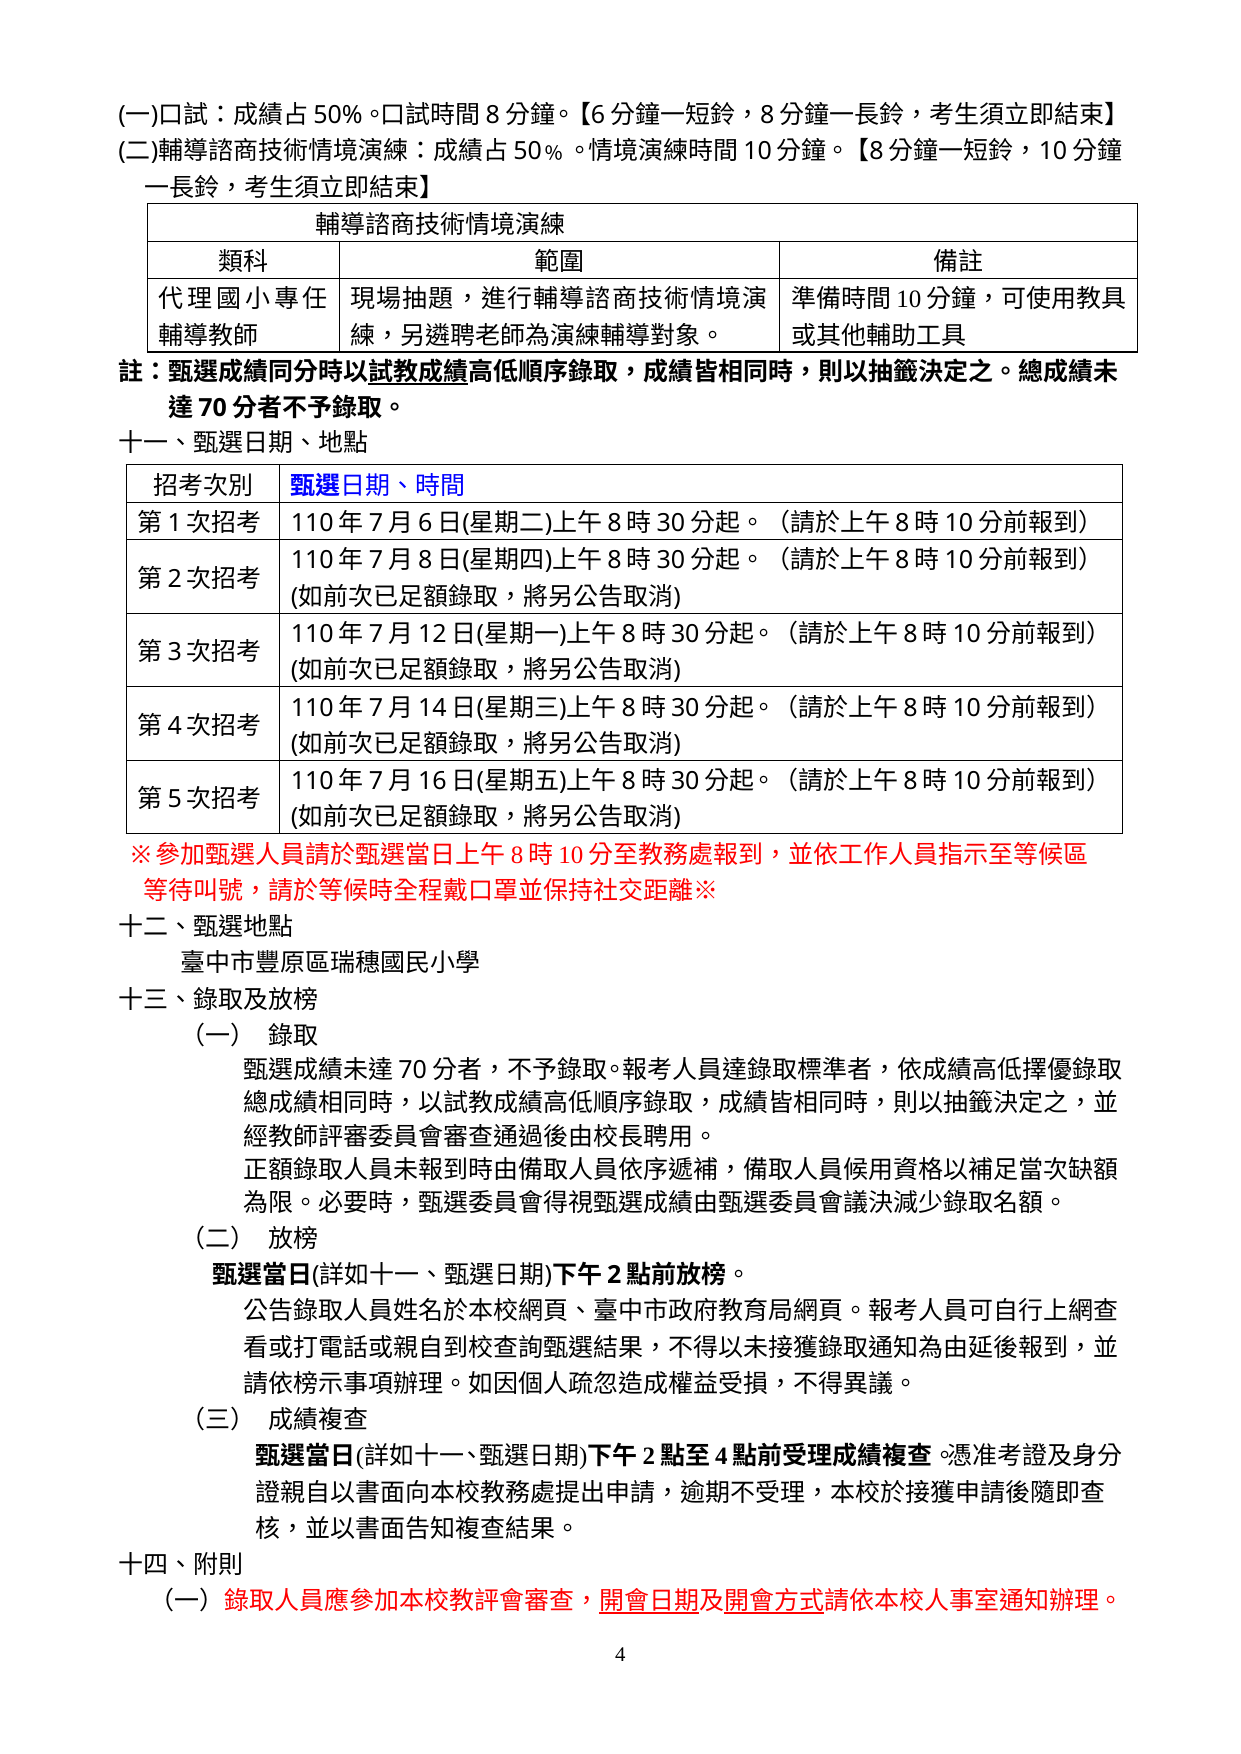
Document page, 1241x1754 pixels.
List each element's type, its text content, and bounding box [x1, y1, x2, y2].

text 甄選當日(詳如十一、甄選日期)下午2點至4點前受理成績複查。憑准考證及身分證親自以書面向本校教務處提出申請，逾期不受理，本校於接獲申請後隨即查核，並以書面告知複查結果。 [256, 1436, 1122, 1544]
text (二)輔導諮商技術情境演練：成績占50﹪。情境演練時間10分鐘。【8分鐘一短鈴，10分鐘 [118, 131, 1122, 167]
text 十四、附則 [118, 1544, 1122, 1581]
table_cell 第3次招考 [127, 614, 279, 686]
text 臺中市豐原區瑞穗國民小學 [181, 943, 1122, 979]
table_header 招考次別 [127, 465, 279, 502]
text 十三、錄取及放榜 [118, 979, 1122, 1015]
list 成績複查 [181, 1399, 1122, 1436]
text 十二、甄選地點 [118, 907, 1122, 943]
table_header 甄選日期、時間 [280, 465, 1122, 502]
table_cell 110年7月12日(星期一)上午8時30分起。（請於上午8時10分前報到） (如前次已足額錄取，將另公告取消) [280, 614, 1122, 686]
text （一）錄取人員應參加本校教評會審查，開會日期及開會方式請依本校人事室通知辦理。 [149, 1581, 1122, 1617]
table_cell 第5次招考 [127, 761, 279, 833]
list 錄取 [181, 1015, 1122, 1052]
text 註：甄選成績同分時以試教成績高低順序錄取，成績皆相同時，則以抽籤決定之。總成績未達70分者不予錄取。 [118, 352, 1122, 423]
list 放榜 [181, 1218, 1122, 1254]
table_cell 第4次招考 [127, 687, 279, 759]
table_cell 第1次招考 [127, 503, 279, 539]
text 公告錄取人員姓名於本校網頁、臺中市政府教育局網頁。報考人員可自行上網查看或打電話或親自到校查詢甄選結果，不得以未接獲錄取通知為由延後報到，並請依榜示事項辦理。如因個人疏忽造成權益受損，不得異議。 [243, 1291, 1122, 1399]
text ※參加甄選人員請於甄選當日上午8時10分至教務處報到，並依工作人員指示至等候區 [118, 459, 1122, 870]
table_cell 範圍 [340, 242, 779, 278]
text 一長鈴，考生須立即結束】 [118, 167, 1122, 203]
table_cell 代理國小專任輔導教師 [148, 279, 339, 351]
table_cell 第2次招考 [127, 540, 279, 612]
text 等待叫號，請於等候時全程戴口罩並保持社交距離※ [118, 870, 1122, 907]
text 甄選成績未達70分者，不予錄取。報考人員達錄取標準者，依成績高低擇優錄取，總成績相同時，以試教成績高低順序錄取，成績皆相同時，則以抽籤決定之，並經教師評審委員會審查通過後由校長聘用。 [243, 1052, 1122, 1152]
table_header 輔導諮商技術情境演練 [148, 204, 1137, 241]
table_cell 110年7月8日(星期四)上午8時30分起。（請於上午8時10分前報到） (如前次已足額錄取，將另公告取消) [280, 540, 1122, 612]
text (一)口試：成績占50%。口試時間8分鐘。【6分鐘一短鈴，8分鐘一長鈴，考生須立即結束】 [118, 94, 1122, 131]
table_cell 110年7月6日(星期二)上午8時30分起。（請於上午8時10分前報到） [280, 503, 1122, 539]
text 十一、甄選日期、地點 [118, 423, 1122, 459]
table_cell 110年7月14日(星期三)上午8時30分起。（請於上午8時10分前報到） (如前次已足額錄取，將另公告取消) [280, 687, 1122, 759]
table_cell 110年7月16日(星期五)上午8時30分起。（請於上午8時10分前報到） (如前次已足額錄取，將另公告取消) [280, 761, 1122, 833]
table_cell 備註 [780, 242, 1137, 278]
text 正額錄取人員未報到時由備取人員依序遞補，備取人員候用資格以補足當次缺額為限。必要時，甄選委員會得視甄選成績由甄選委員會議決減少錄取名額。 [243, 1152, 1122, 1218]
table_cell 現場抽題，進行輔導諮商技術情境演練，另遴聘老師為演練輔導對象。 [340, 279, 779, 351]
table_cell 準備時間10分鐘，可使用教具或其他輔助工具 [780, 279, 1137, 351]
table_cell 類科 [148, 242, 339, 278]
text 甄選當日(詳如十一、甄選日期)下午2點前放榜。 [181, 1254, 1122, 1291]
